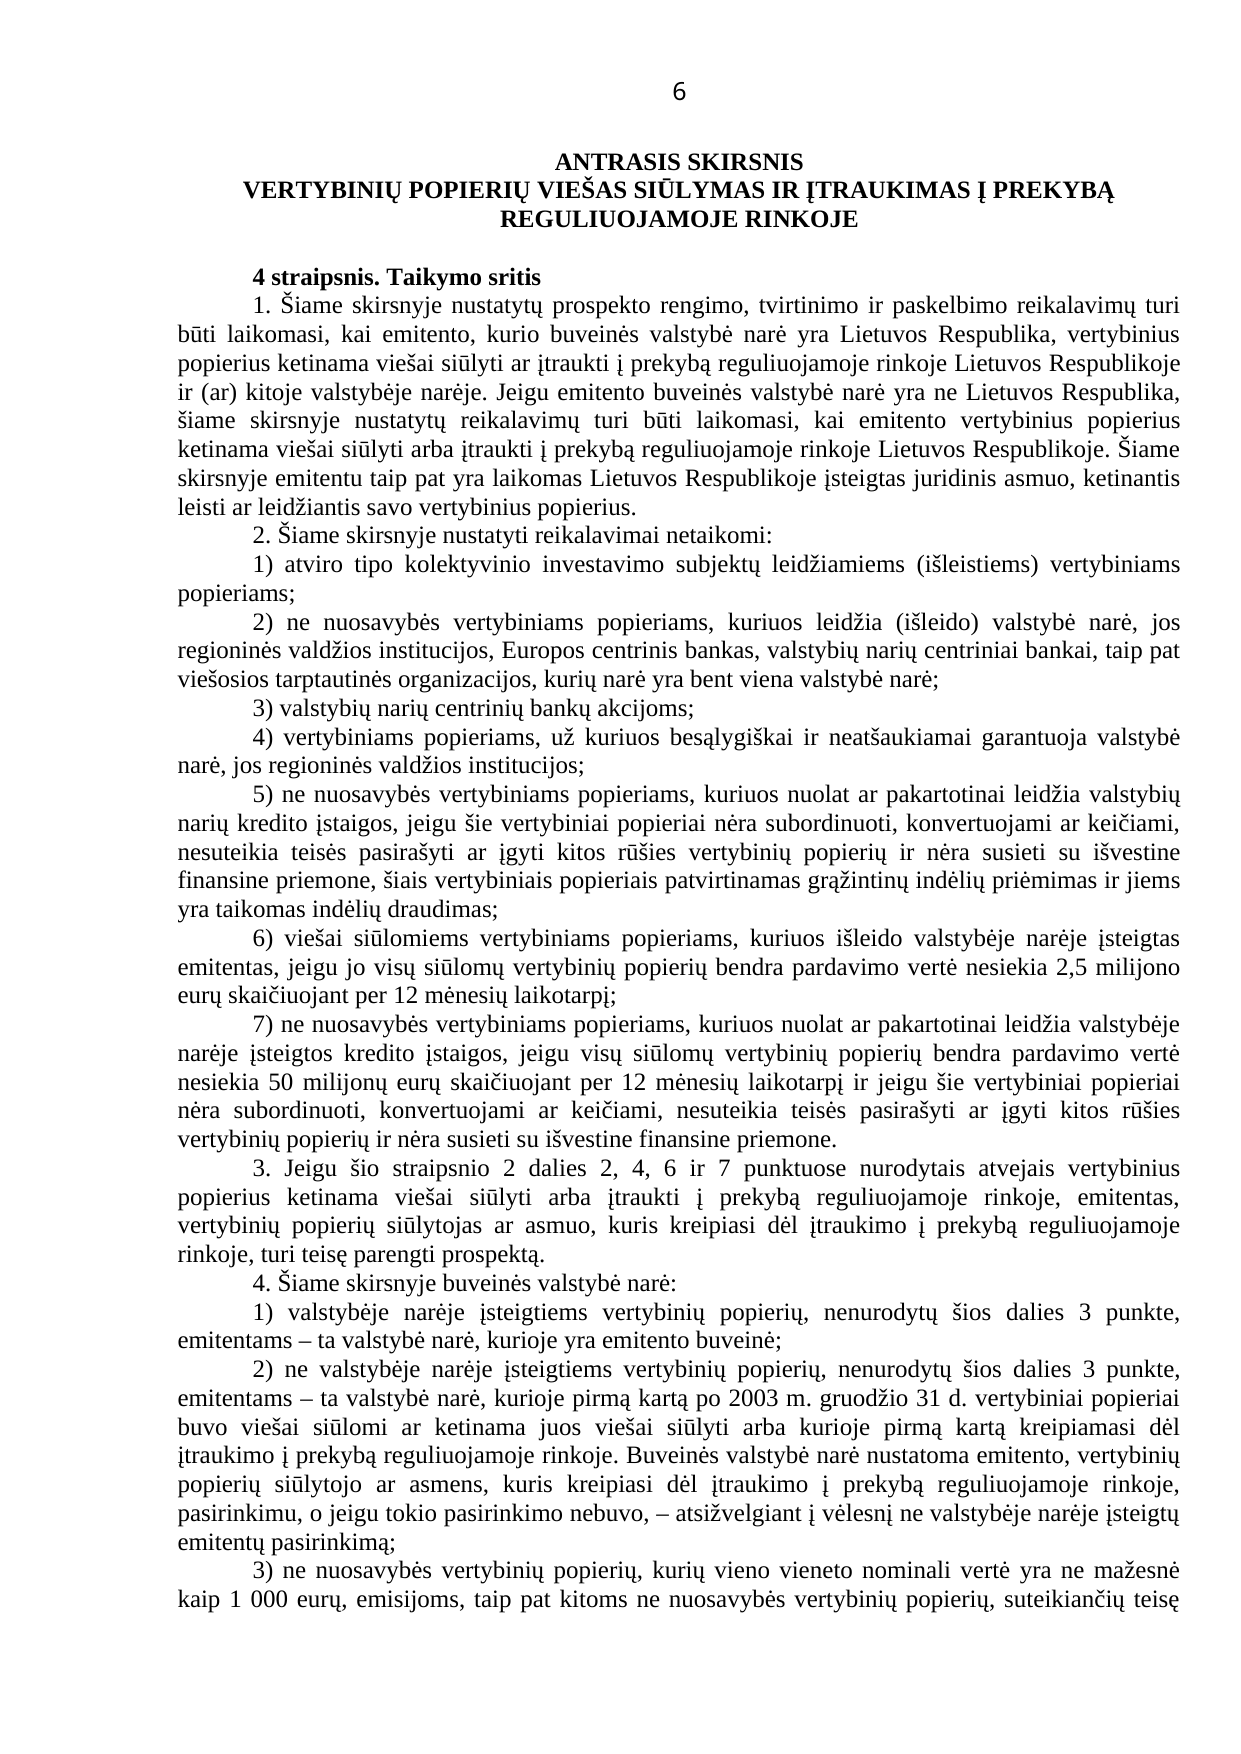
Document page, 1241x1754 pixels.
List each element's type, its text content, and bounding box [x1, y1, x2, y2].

text VERTYBINIŲ POPIERIŲ VIEŠAS SIŪLYMAS IR ĮTRAUKIMAS Į PREKYBĄ REGULIUOJAMOJE RINKOJE [177, 176, 1181, 233]
text 5) ne nuosavybės vertybiniams popieriams, kuriuos nuolat ar pakartotinai leidžia valstybių narių kredito įstaigos, jeigu šie vertybiniai popieriai nėra subordinuoti, konvertuojami ar keičiami, nesuteikia teisės pasirašyti ar įgyti kitos rūšies vertybinių popierių ir nėra susieti su išvestine finansine priemone, šiais vertybiniais popieriais patvirtinamas grąžintinų indėlių priėmimas ir jiems yra taikomas indėlių draudimas; [177, 779, 1181, 923]
text 2) ne valstybėje narėje įsteigtiems vertybinių popierių, nenurodytų šios dalies 3 punkte, emitentams – ta valstybė narė, kurioje pirmą kartą po 2003 m. gruodžio 31 d. vertybiniai popieriai buvo viešai siūlomi ar ketinama juos viešai siūlyti arba kurioje pirmą kartą kreipiamasi dėl įtraukimo į prekybą reguliuojamoje rinkoje. Buveinės valstybė narė nustatoma emitento, vertybinių popierių siūlytojo ar asmens, kuris kreipiasi dėl įtraukimo į prekybą reguliuojamoje rinkoje, pasirinkimu, o jeigu tokio pasirinkimo nebuvo, – atsižvelgiant į vėlesnį ne valstybėje narėje įsteigtų emitentų pasirinkimą; [177, 1354, 1181, 1556]
text 3. Jeigu šio straipsnio 2 dalies 2, 4, 6 ir 7 punktuose nurodytais atvejais vertybinius popierius ketinama viešai siūlyti arba įtraukti į prekybą reguliuojamoje rinkoje, emitentas, vertybinių popierių siūlytojas ar asmuo, kuris kreipiasi dėl įtraukimo į prekybą reguliuojamoje rinkoje, turi teisę parengti prospektą. [177, 1153, 1181, 1268]
text 1) atviro tipo kolektyvinio investavimo subjektų leidžiamiems (išleistiems) vertybiniams popieriams; [177, 549, 1181, 607]
text 6) viešai siūlomiems vertybiniams popieriams, kuriuos išleido valstybėje narėje įsteigtas emitentas, jeigu jo visų siūlomų vertybinių popierių bendra pardavimo vertė nesiekia 2,5 milijono eurų skaičiuojant per 12 mėnesių laikotarpį; [177, 923, 1181, 1009]
text 1. Šiame skirsnyje nustatytų prospekto rengimo, tvirtinimo ir paskelbimo reikalavimų turi būti laikomasi, kai emitento, kurio buveinės valstybė narė yra Lietuvos Respublika, vertybinius popierius ketinama viešai siūlyti ar įtraukti į prekybą reguliuojamoje rinkoje Lietuvos Respublikoje ir (ar) kitoje valstybėje narėje. Jeigu emitento buveinės valstybė narė yra ne Lietuvos Respublika, šiame skirsnyje nustatytų reikalavimų turi būti laikomasi, kai emitento vertybinius popierius ketinama viešai siūlyti arba įtraukti į prekybą reguliuojamoje rinkoje Lietuvos Respublikoje. Šiame skirsnyje emitentu taip pat yra laikomas Lietuvos Respublikoje įsteigtas juridinis asmuo, ketinantis leisti ar leidžiantis savo vertybinius popierius. [177, 291, 1181, 521]
text ANTRASIS SKIRSNIS [177, 147, 1181, 176]
text 3) ne nuosavybės vertybinių popierių, kurių vieno vieneto nominali vertė yra ne mažesnė kaip 1 000 eurų, emisijoms, taip pat kitoms ne nuosavybės vertybinių popierių, suteikiančių teisę [177, 1556, 1181, 1613]
text 4) vertybiniams popieriams, už kuriuos besąlygiškai ir neatšaukiamai garantuoja valstybė narė, jos regioninės valdžios institucijos; [177, 722, 1181, 779]
text 4. Šiame skirsnyje buveinės valstybė narė: [177, 1268, 1181, 1297]
text 2. Šiame skirsnyje nustatyti reikalavimai netaikomi: [177, 521, 1181, 549]
text 3) valstybių narių centrinių bankų akcijoms; [177, 693, 1181, 722]
text 7) ne nuosavybės vertybiniams popieriams, kuriuos nuolat ar pakartotinai leidžia valstybėje narėje įsteigtos kredito įstaigos, jeigu visų siūlomų vertybinių popierių bendra pardavimo vertė nesiekia 50 milijonų eurų skaičiuojant per 12 mėnesių laikotarpį ir jeigu šie vertybiniai popieriai nėra subordinuoti, konvertuojami ar keičiami, nesuteikia teisės pasirašyti ar įgyti kitos rūšies vertybinių popierių ir nėra susieti su išvestine finansine priemone. [177, 1009, 1181, 1153]
text 4 straipsnis. Taikymo sritis [177, 262, 1181, 291]
text 1) valstybėje narėje įsteigtiems vertybinių popierių, nenurodytų šios dalies 3 punkte, emitentams – ta valstybė narė, kurioje yra emitento buveinė; [177, 1297, 1181, 1354]
text 2) ne nuosavybės vertybiniams popieriams, kuriuos leidžia (išleido) valstybė narė, jos regioninės valdžios institucijos, Europos centrinis bankas, valstybių narių centriniai bankai, taip pat viešosios tarptautinės organizacijos, kurių narė yra bent viena valstybė narė; [177, 607, 1181, 693]
